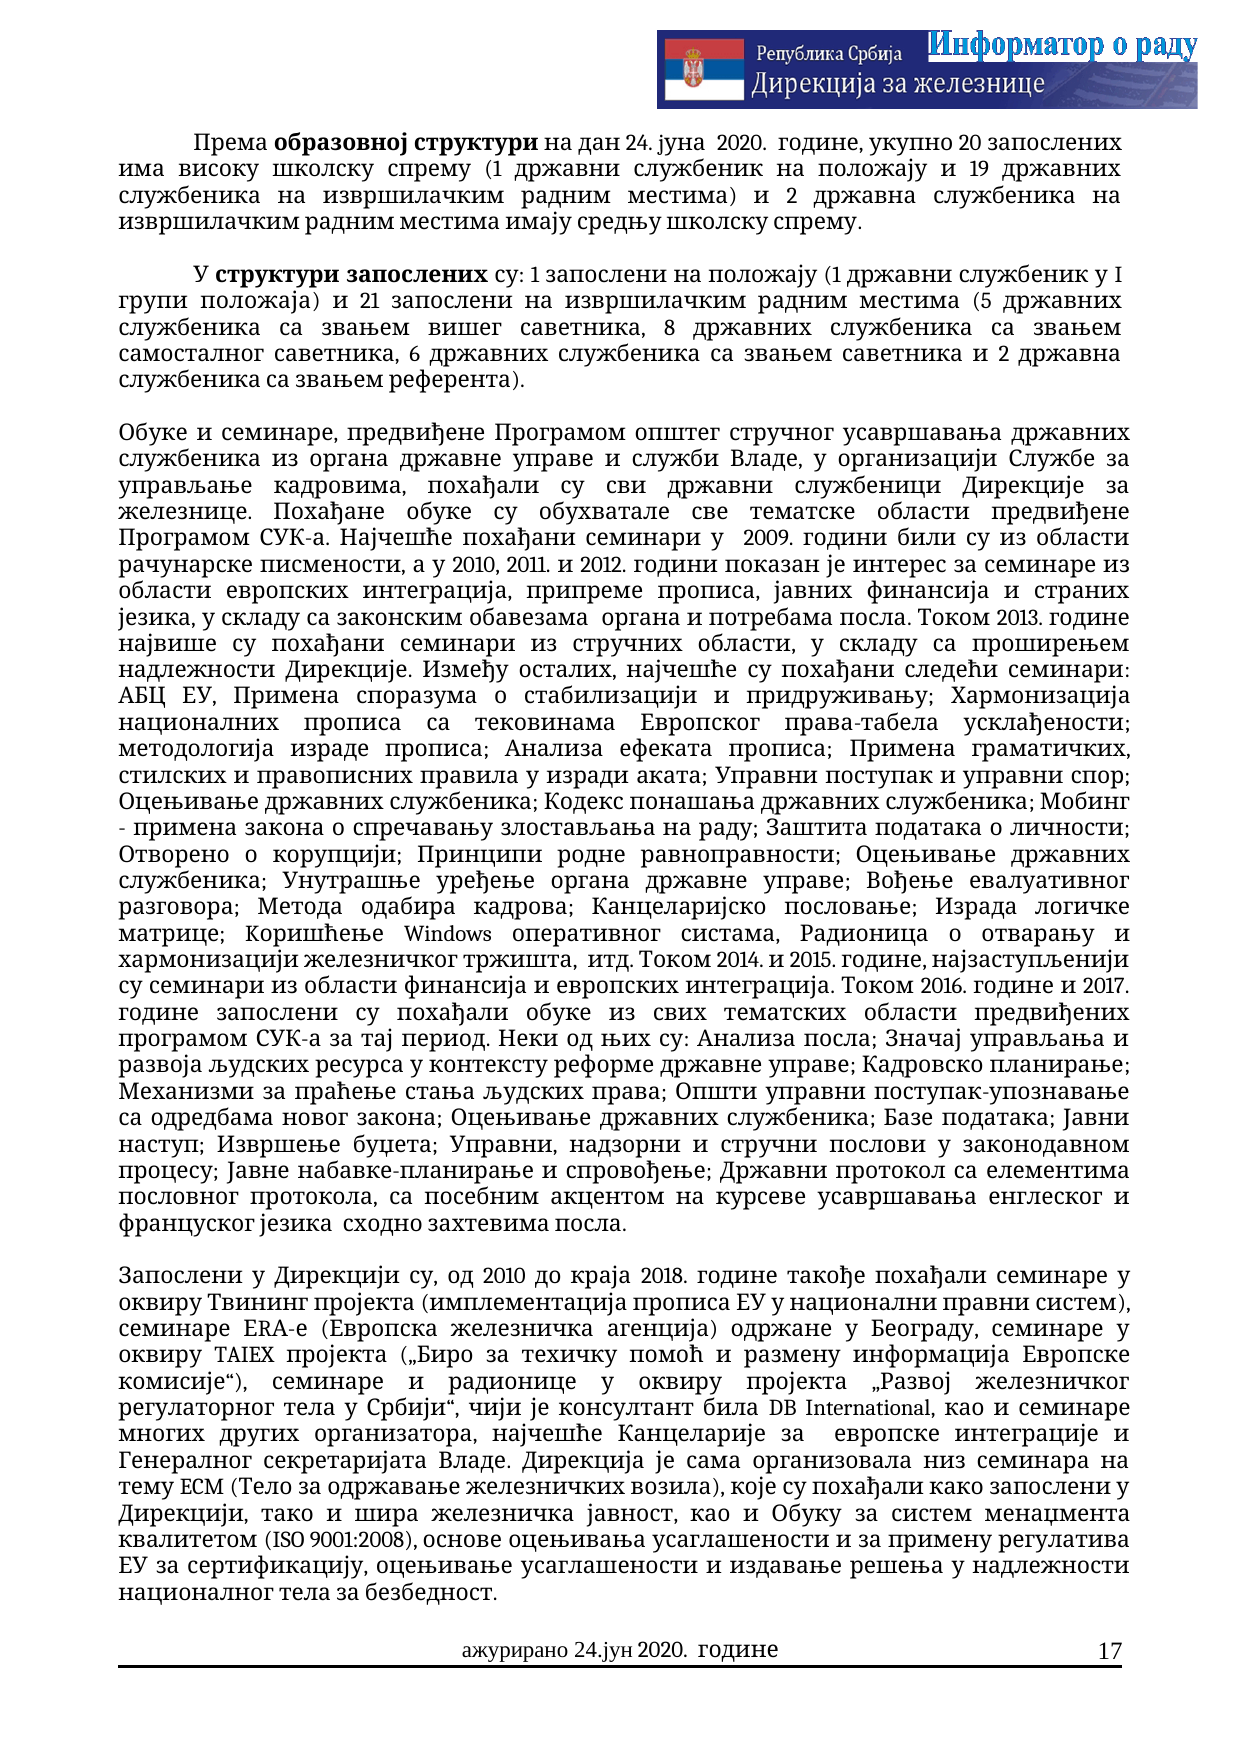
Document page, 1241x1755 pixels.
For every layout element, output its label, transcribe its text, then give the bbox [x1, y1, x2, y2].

text Запослени у Дирекцији су, од 2010 до краја 2018. године такође похађали семинаре у оквиру Твининг пројекта (имплементација прописа ЕУ у национални правни систем), семинаре ЕRА-е (Европска железничка агенција) одржане у Београду, семинаре у оквиру TAIEX пројекта („Биро за техичку помоћ и размену информација Европске комисије“), семинаре и радионице у оквиру пројекта „Развој железничког регулаторног тела у Србији“, чији је консултант била DB International, као и семинаре многих других организатора, најчешће Канцеларије за европске интеграције и Генералног секретаријата Владе. Дирекција је сама организовала низ семинара на тему ECM (Тело за одржавање железничких возила), које су похађали како запослени у Дирекцији, тако и шира железничка јавност, као и Обуку за систем менаџмента квалитетом (ISO 9001:2008), основе оцењивања усаглашености и за примену регулатива ЕУ за сертификацију, оцењивање усаглашености и издавање решења у надлежности националног тела за безбедност. [118, 1263, 1131, 1606]
text У структури запослених су: 1 запослени на положају (1 државни службеник у I групи положаја) и 21 запослени на извршилачким радним местима (5 државних службеника са звањем вишег саветника, 8 државних службеника са звањем самосталног саветника, 6 државних службеника са звањем саветника и 2 државна службеника са звањем референта). [118, 262, 1122, 393]
text Према образовној структури на дан 24. jуна 2020. године, укупно 20 запослених има високу школску спрему (1 државни службеник на положају и 19 државних службеника на извршилачким радним местима) и 2 државна службеника на извршилачким радним местима имају средњу школску спрему. [118, 130, 1122, 235]
text Обуке и семинаре, предвиђене Програмом општег стручног усавршавања државних службеника из органа државне управе и служби Владе, у организацији Службе за управљање кадровима, похађали су сви државни службеници Дирекције за железнице. Похађане обуке су обухватале све тематске области предвиђене Програмом СУК-а. Најчешће похађани семинари у 2009. години били су из области рачунарске писмености, а у 2010, 2011. и 2012. години показан је интерес за семинаре из области европских интеграција, припреме прописа, јавних финансија и страних језика, у складу са законским обавезама органа и потребама посла. Током 2013. године највише су похађани семинари из стручних области, у складу са проширењем надлежности Дирекције. Између осталих, најчешће су похађани следећи семинари: АБЦ ЕУ, Примена споразума о стабилизацији и придруживању; Хармонизација националних прописа са тековинама Европског права-табела усклађености; методологија израде прописа; Анализа ефеката прописа; Примена граматичких, стилских и правописних правила у изради аката; Управни поступак и управни спор; Оцењивање државних службеника; Кодекс понашања државних службеника; Мобинг - примена закона о спречавању злостављања на раду; Заштита података о личности; Отворено о корупцији; Принципи родне равноправности; Оцењивање државних службеника; Унутрашње уређење органа државне управе; Вођење евалуативног разговора; Метода одабира кадрова; Канцеларијско пословање; Израда логичке матрице; Kоришћење Windows оперативног систама, Радионица о отварању и хармонизацији железничког тржишта, итд. Током 2014. и 2015. године, најзаступљенији су семинари из области финансија и европских интеграција. Током 2016. године и 2017. године запослени су похађали обуке из свих тематских области предвиђених програмом СУК-а за тај период. Неки од њих су: Анализа посла; Значај управљања и развоја људских ресурса у контексту реформе државне управе; Кадровско планирање; Механизми за праћење стања људских права; Општи управни поступак-упознавање са одредбама новог закона; Оцењивање државних службеника; Базе података; Јавни наступ; Извршење буџета; Управни, надзорни и стручни послови у законодавном процесу; Јавне набавке-планирање и спровођење; Државни протокол са елементима пословног протокола, са посебним акцентом на курсеве усавршавања енглеског и француског језика сходно захтевима посла. [118, 420, 1131, 1237]
